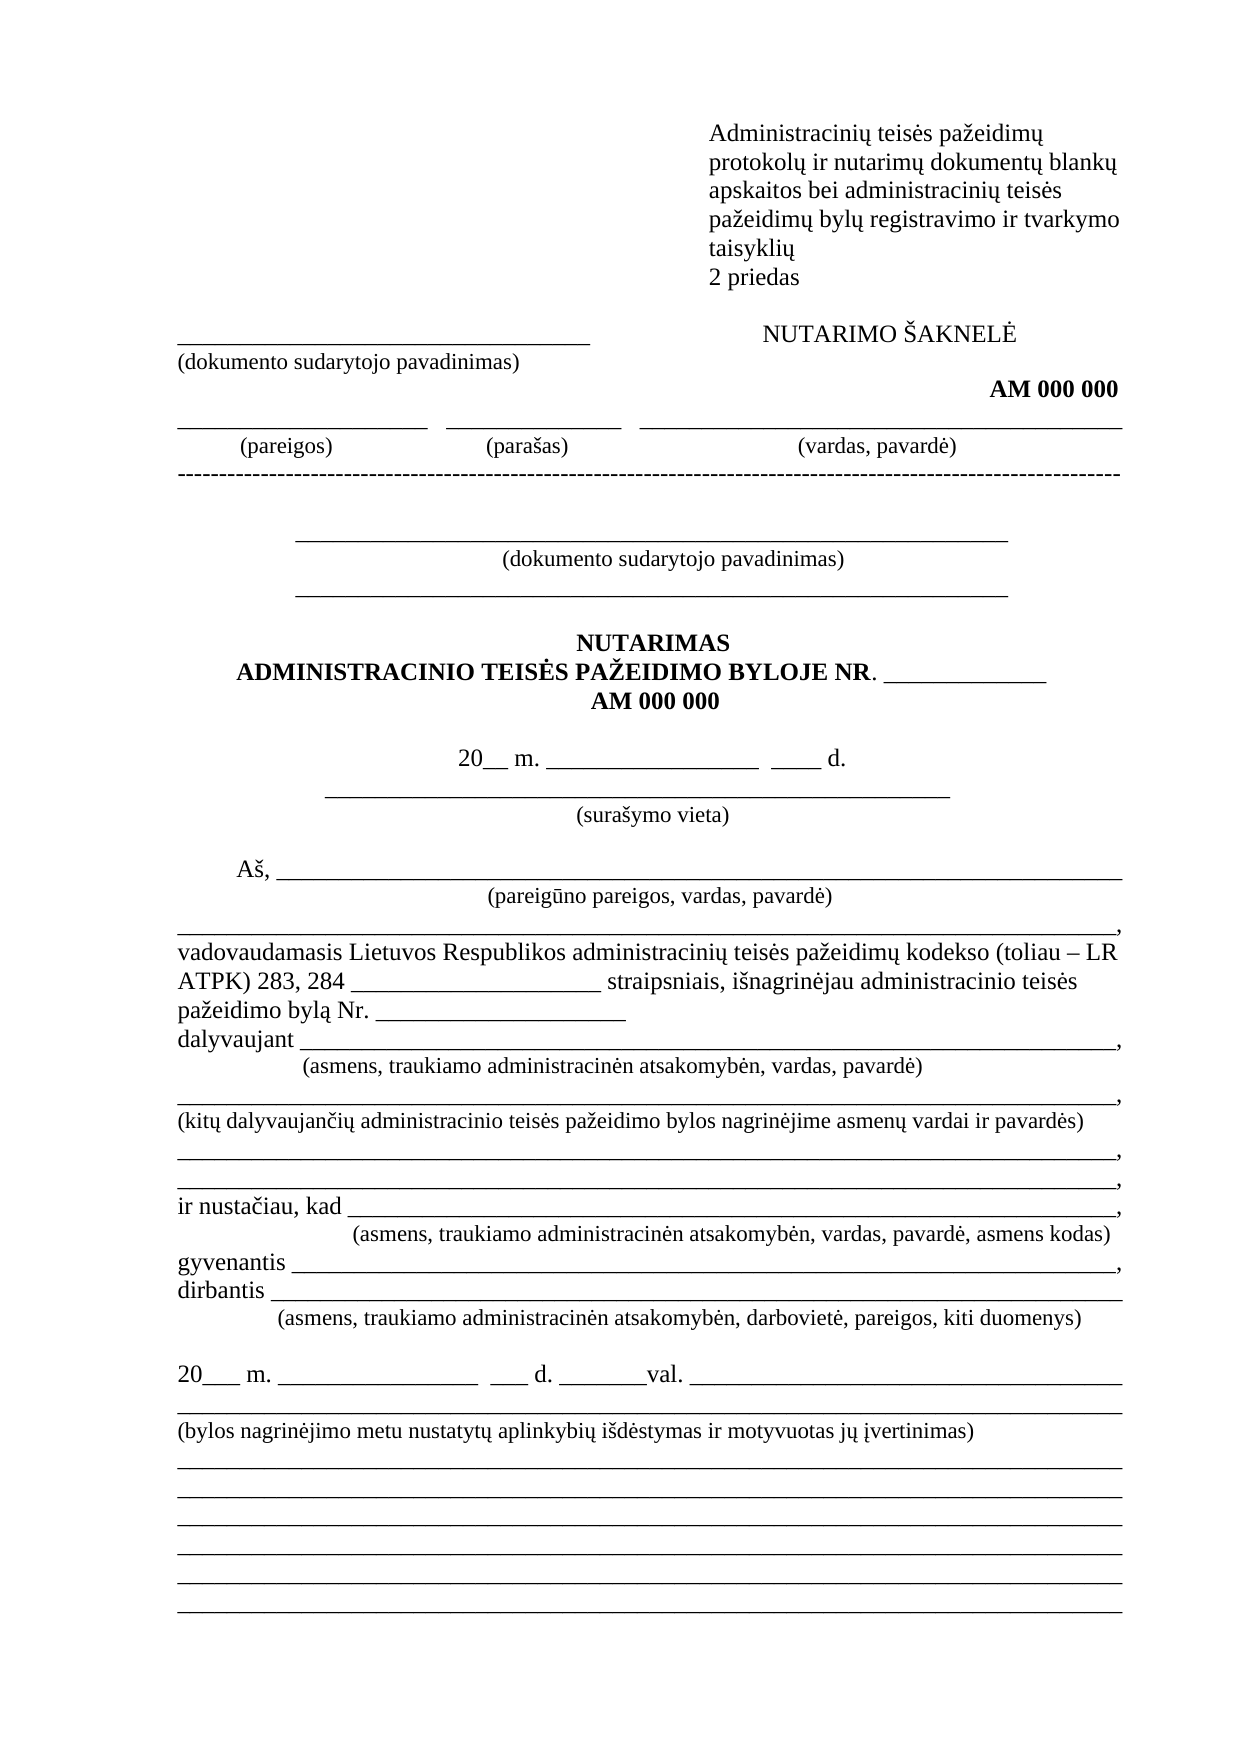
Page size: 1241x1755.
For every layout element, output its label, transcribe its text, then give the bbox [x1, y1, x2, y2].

text NUTARIMAS [177, 628, 1122, 657]
text (pareigūno pareigos, vardas, pavardė) [177, 882, 1122, 909]
text apskaitos bei administracinių teisės [177, 176, 1122, 204]
text (bylos nagrinėjimo metu nustatytų aplinkybių išdėstymas ir motyvuotas jų įvertinimas) [177, 1417, 1122, 1443]
text _ , [177, 1163, 1122, 1191]
text _ [177, 1501, 1122, 1525]
text (pareigos) (parašas) (vardas, pavardė) [240, 432, 1122, 458]
text (kitų dalyvaujančių administracinio teisės pažeidimo bylos nagrinėjime asmenų vardai ir pavardės) [177, 1108, 1122, 1134]
text pažeidimo bylą Nr. ____________________ [177, 995, 1122, 1024]
text _________________________________________________________ [177, 516, 1122, 544]
text (asmens, traukiamo administracinėn atsakomybėn, vardas, pavardė) [302, 1052, 1122, 1079]
text AM 000 000 [177, 686, 1122, 715]
text dirbantis [177, 1275, 1122, 1304]
text _ [177, 1472, 1122, 1497]
text _________________________________ NUTARIMO ŠAKNELĖ [177, 319, 1122, 348]
text _ [177, 1587, 1122, 1612]
text Aš, [177, 854, 1122, 882]
text ____________________ ______________ [177, 403, 1122, 432]
text (dokumento sudarytojo pavadinimas) [177, 348, 1122, 374]
text taisyklių [177, 233, 1122, 262]
text (surašymo vieta) [177, 801, 1122, 827]
text _ , [177, 1134, 1122, 1163]
text protokolų ir nutarimų dokumentų blankų [177, 147, 1122, 176]
text (asmens, traukiamo administracinėn atsakomybėn, vardas, pavardė, asmens kodas) [352, 1220, 1122, 1247]
text ATPK) 283, 284 ____________________ straipsniais, išnagrinėjau administracinio teisės [177, 966, 1122, 995]
text _ [177, 1529, 1122, 1554]
text - [177, 458, 1122, 487]
text vadovaudamasis Lietuvos Respublikos administracinių teisės pažeidimų kodekso (toliau – LR [177, 937, 1122, 966]
text pažeidimų bylų registravimo ir tvarkymo [177, 204, 1122, 233]
text _________________________________________________________ [177, 571, 1122, 600]
text 20__ m. _________________ ____ d. [177, 743, 1122, 772]
text 20___ m. ________________ ___ d. _______val. [177, 1359, 1122, 1388]
text dalyvaujant , [177, 1024, 1122, 1052]
text 2 priedas [177, 262, 1122, 291]
text _ [177, 1388, 1122, 1413]
text _ , [177, 1079, 1122, 1108]
text Administracinių teisės pažeidimų [702, 118, 1122, 147]
text _ [177, 1558, 1122, 1583]
text __________________________________________________ [177, 772, 1122, 801]
text ADMINISTRACINIO TEISĖS PAŽEIDIMO BYLOJE NR. _____________ [177, 657, 1122, 686]
text ir nustačiau, kad , [177, 1191, 1122, 1220]
text (asmens, traukiamo administracinėn atsakomybėn, darbovietė, pareigos, kiti duomenys) [277, 1304, 1122, 1330]
text _ , [177, 909, 1122, 937]
text AM 000 000 [177, 374, 1122, 403]
text _ [177, 1443, 1122, 1468]
text gyvenantis , [177, 1247, 1122, 1275]
text (dokumento sudarytojo pavadinimas) [177, 544, 1122, 571]
